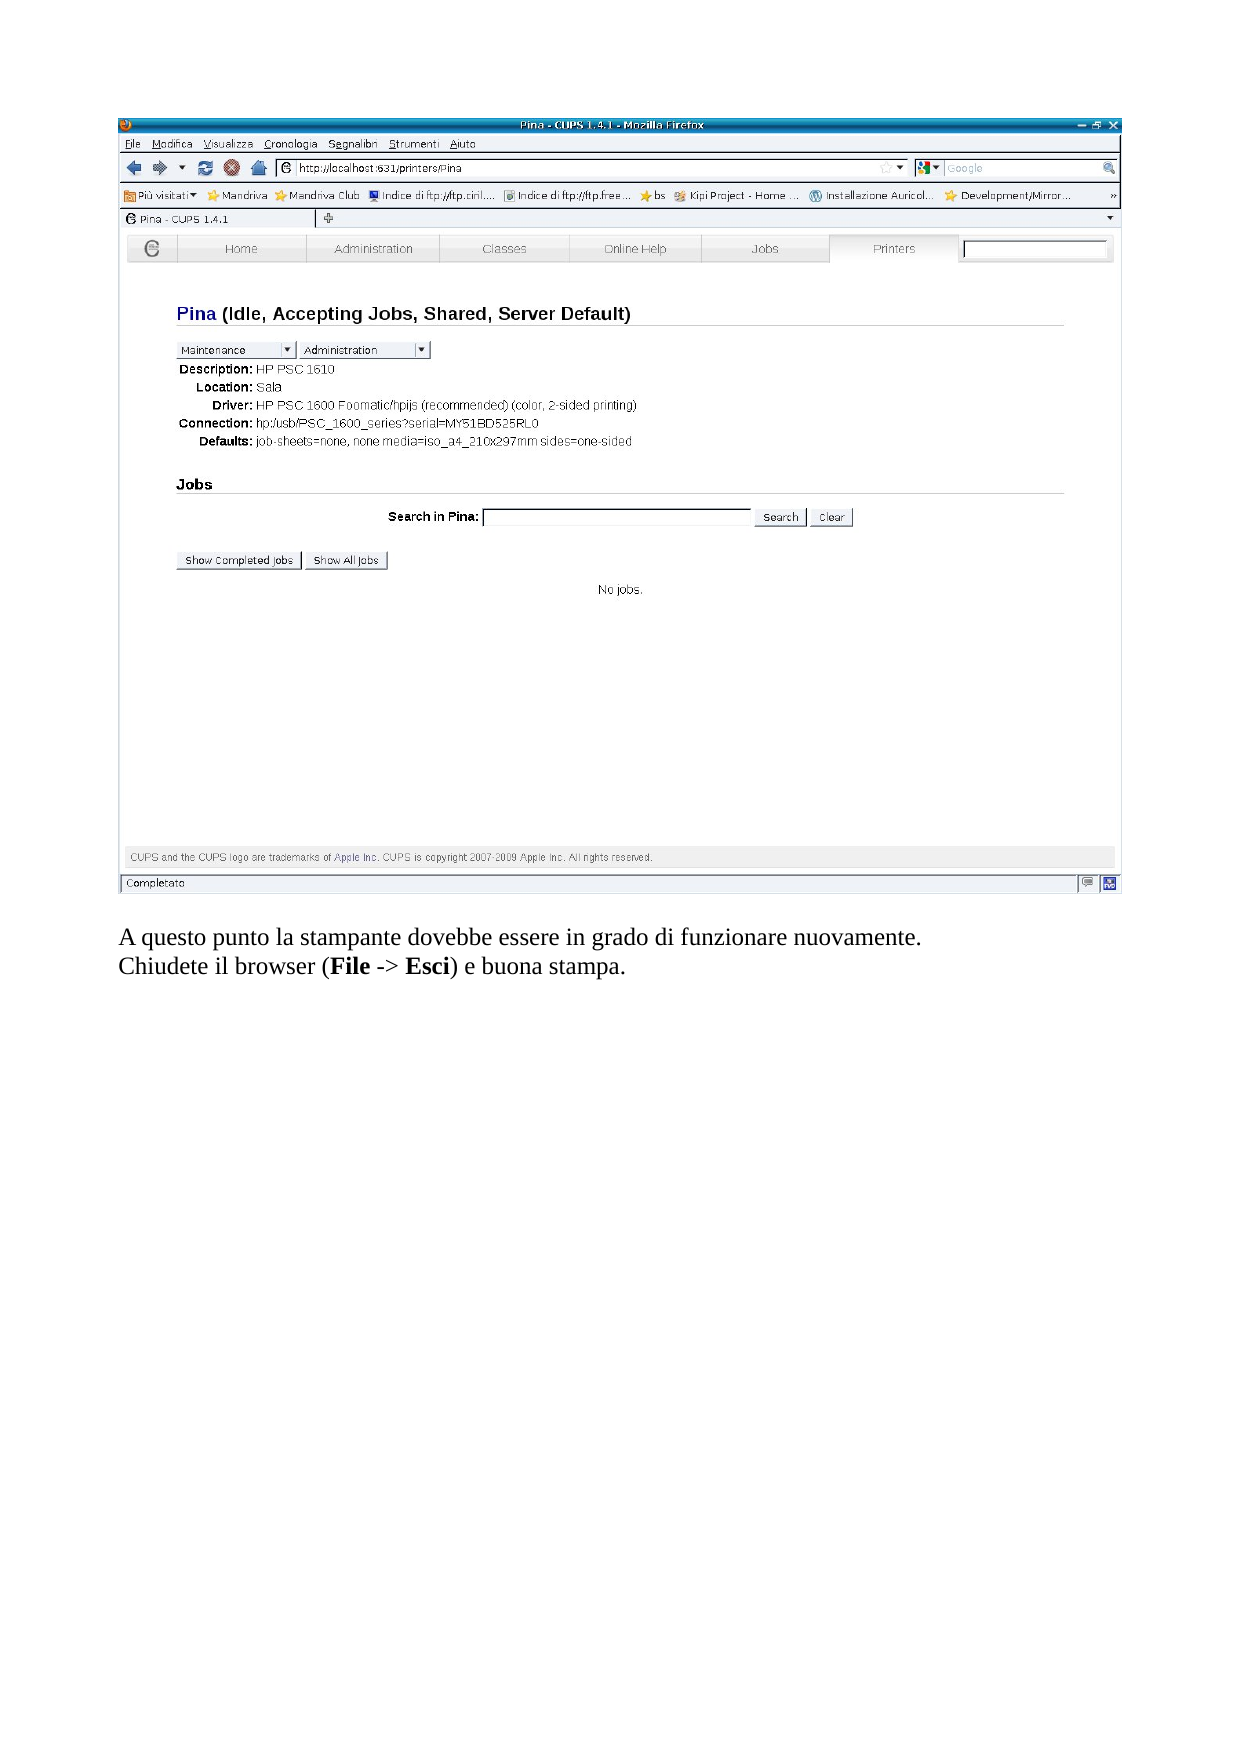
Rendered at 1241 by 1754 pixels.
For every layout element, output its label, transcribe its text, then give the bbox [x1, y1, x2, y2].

text Chiudete il browser (File -> Esci) e buona stampa. [118, 951, 1122, 980]
picture [118, 118, 1122, 894]
text A questo punto la stampante dovebbe essere in grado di funzionare nuovamente. [118, 922, 1122, 951]
